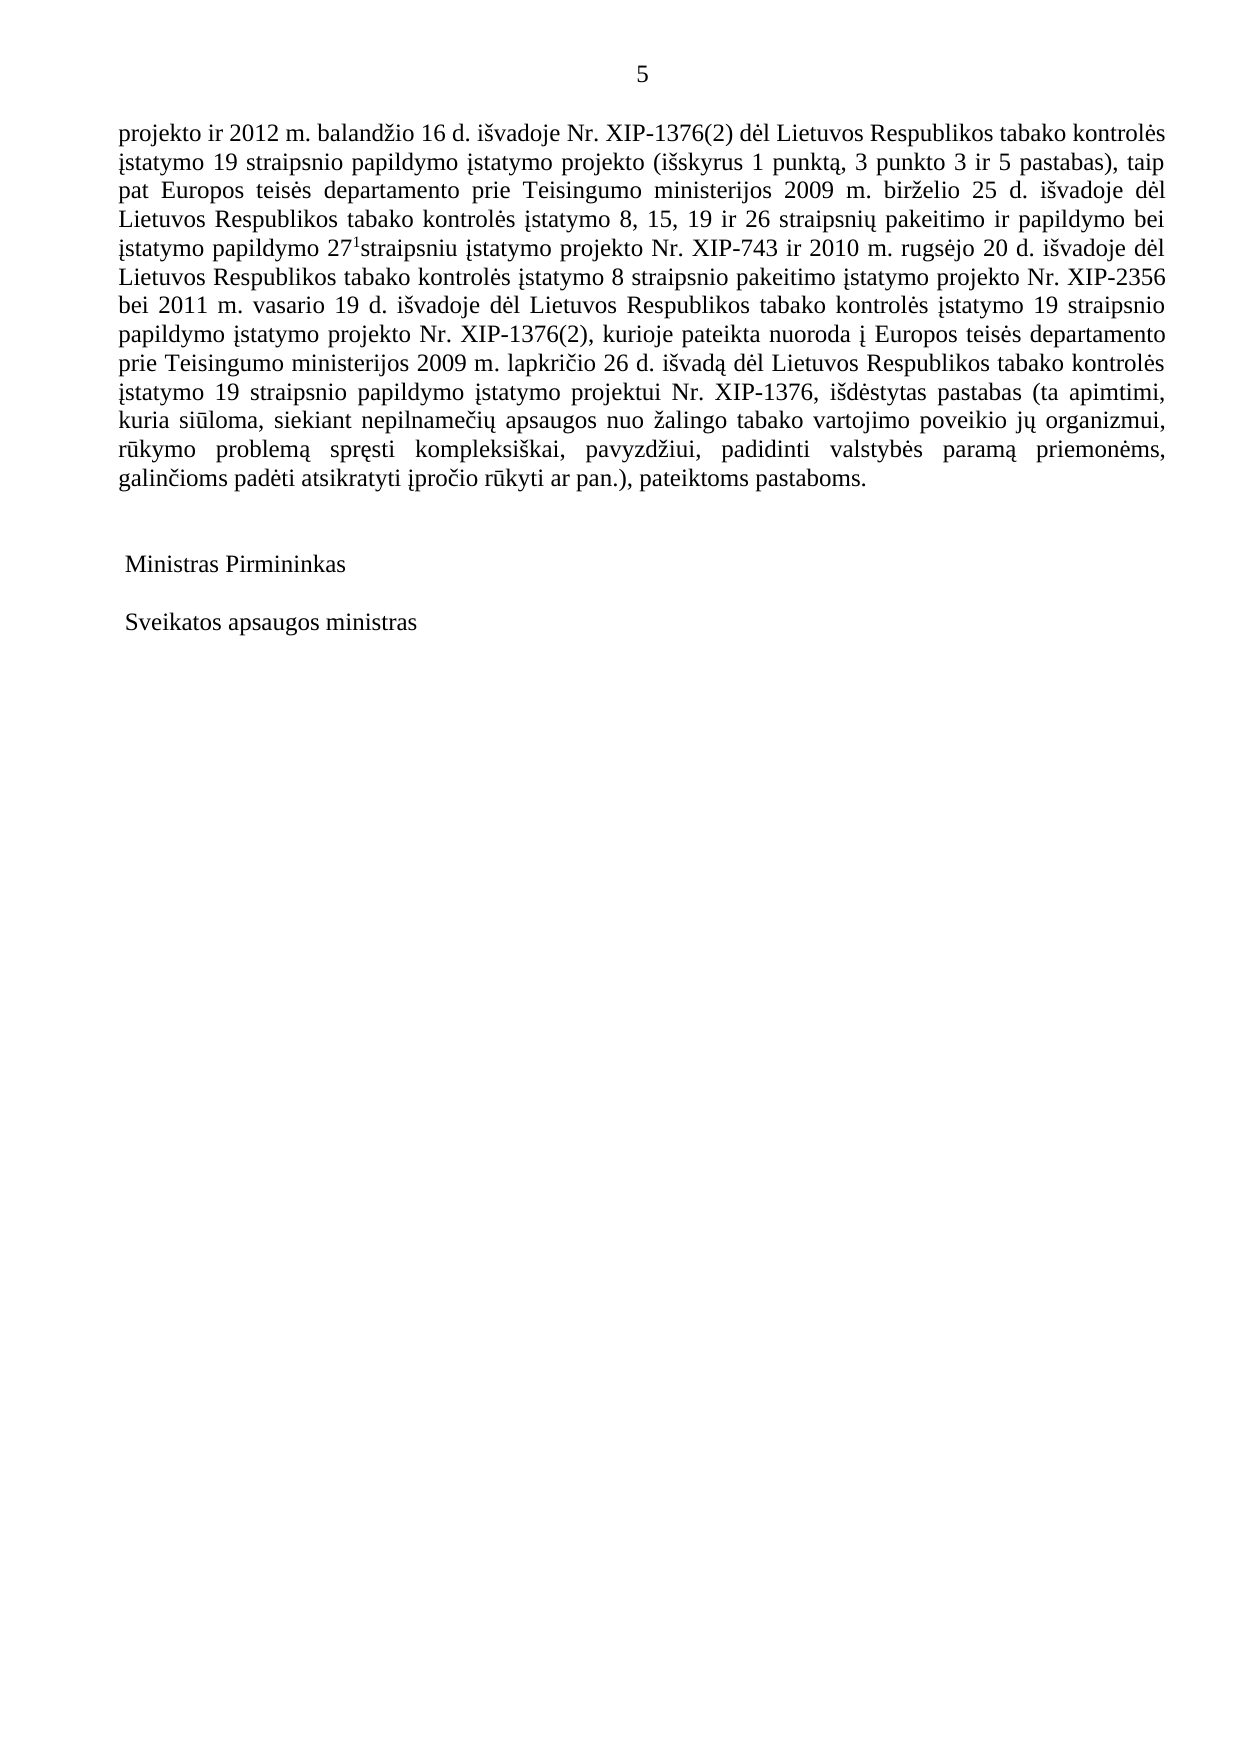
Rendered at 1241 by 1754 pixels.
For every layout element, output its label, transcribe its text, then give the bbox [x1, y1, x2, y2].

text Sveikatos apsaugos ministras [118, 607, 1172, 636]
text projekto ir 2012 m. balandžio 16 d. išvadoje Nr. XIP-1376(2) dėl Lietuvos Respublikos tabako kontrolės įstatymo 19 straipsnio papildymo įstatymo projekto (išskyrus 1 punktą, 3 punkto 3 ir 5 pastabas), taip pat Europos teisės departamento prie Teisingumo ministerijos 2009 m. birželio 25 d. išvadoje dėl Lietuvos Respublikos tabako kontrolės įstatymo 8, 15, 19 ir 26 straipsnių pakeitimo ir papildymo bei įstatymo papildymo 271straipsniu įstatymo projekto Nr. XIP-743 ir 2010 m. rugsėjo 20 d. išvadoje dėl Lietuvos Respublikos tabako kontrolės įstatymo 8 straipsnio pakeitimo įstatymo projekto Nr. XIP-2356 bei 2011 m. vasario 19 d. išvadoje dėl Lietuvos Respublikos tabako kontrolės įstatymo 19 straipsnio papildymo įstatymo projekto Nr. XIP-1376(2), kurioje pateikta nuoroda į Europos teisės departamento prie Teisingumo ministerijos 2009 m. lapkričio 26 d. išvadą dėl Lietuvos Respublikos tabako kontrolės įstatymo 19 straipsnio papildymo įstatymo projektui Nr. XIP-1376, išdėstytas pastabas (ta apimtimi, kuria siūloma, siekiant nepilnamečių apsaugos nuo žalingo tabako vartojimo poveikio jų organizmui, rūkymo problemą spręsti kompleksiškai, pavyzdžiui, padidinti valstybės paramą priemonėms, galinčioms padėti atsikratyti įpročio rūkyti ar pan.), pateiktoms pastaboms. [118, 118, 1167, 492]
text Ministras Pirmininkas [118, 549, 1172, 578]
